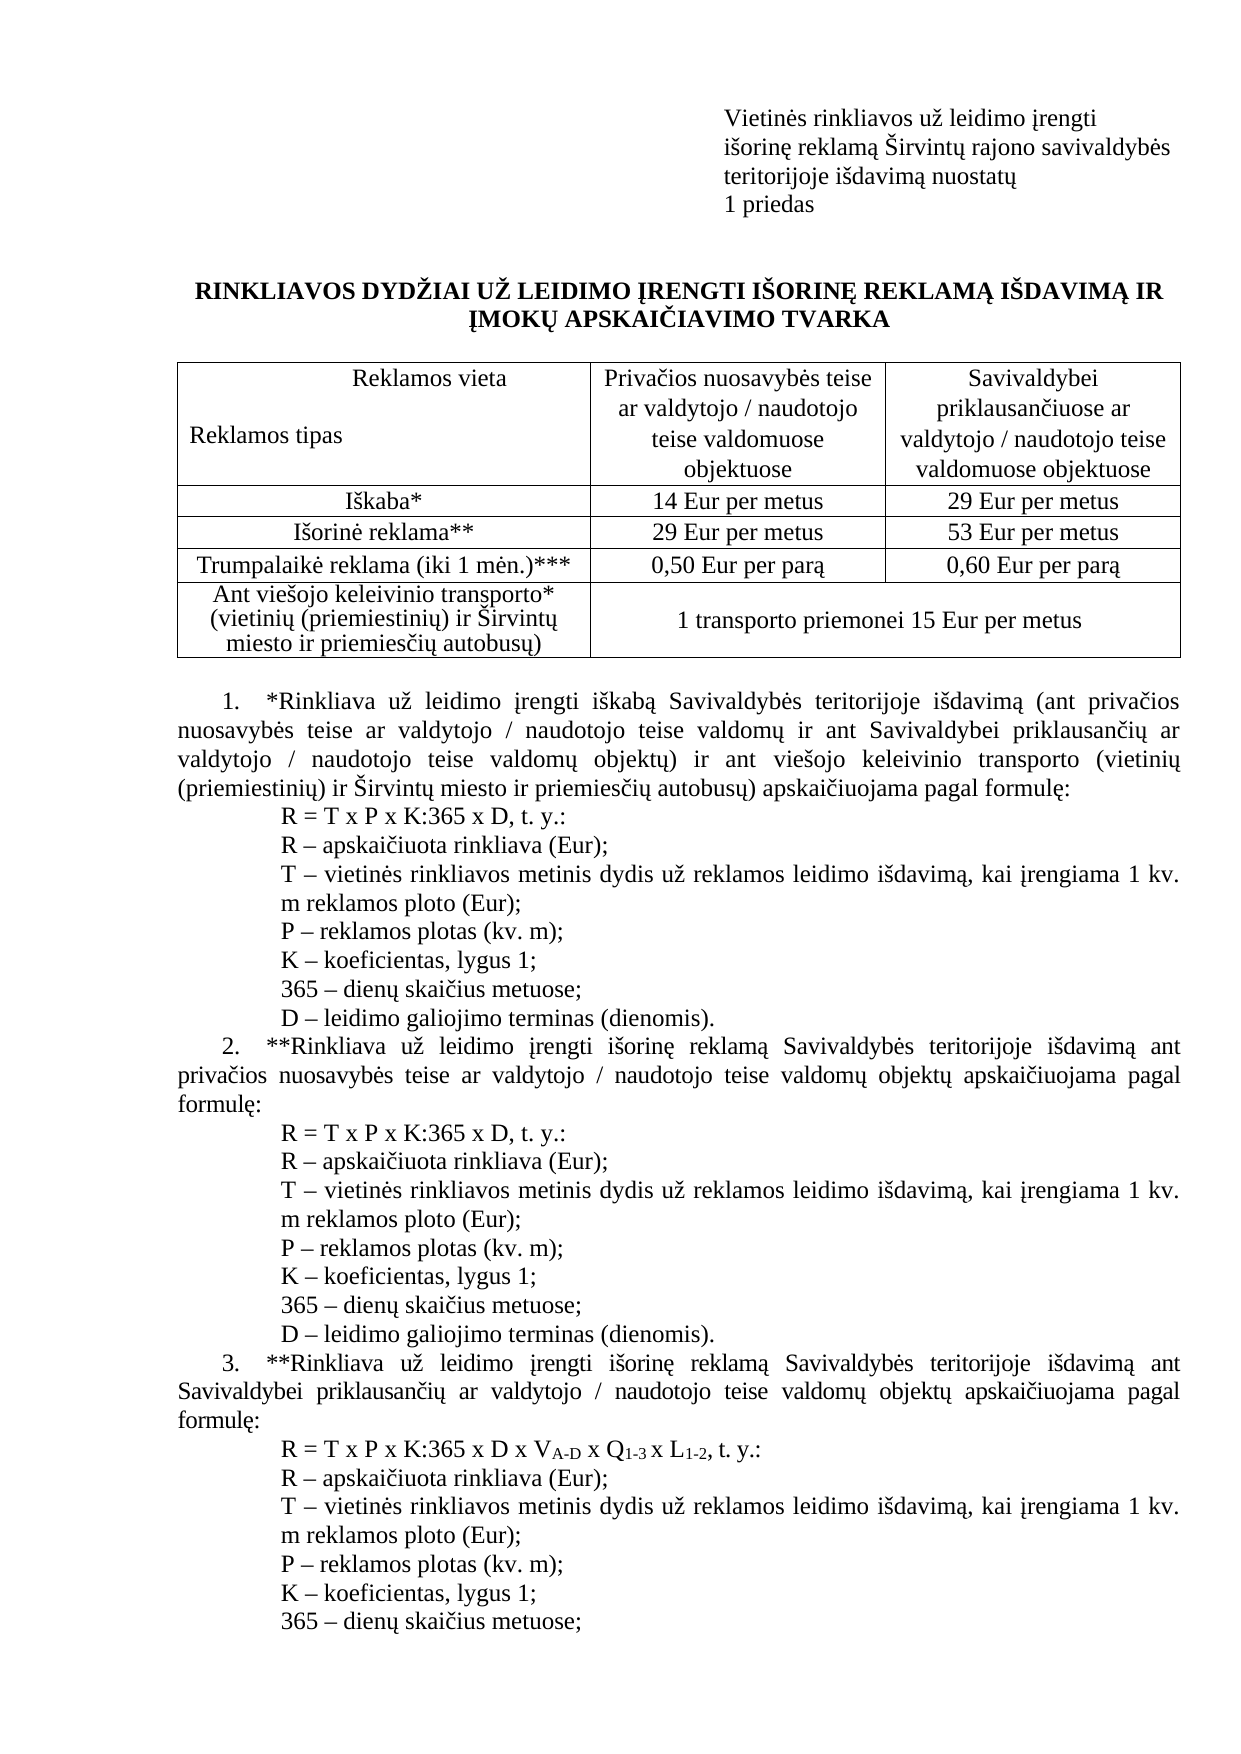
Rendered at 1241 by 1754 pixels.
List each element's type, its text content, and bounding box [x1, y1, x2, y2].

table_cell 29 Eur per metus [886, 486, 1180, 516]
table_cell 0,50 Eur per parą [591, 549, 885, 582]
text 1 priedas [177, 189, 1181, 218]
text 365 – dienų skaičius metuose; [281, 974, 1181, 1003]
text P – reklamos plotas (kv. m); [281, 1549, 1181, 1578]
text R = T x P x K:365 x D, t. y.: [281, 1118, 1181, 1146]
text K – koeficientas, lygus 1; [281, 1261, 1181, 1290]
table_cell Išorinė reklama** [178, 517, 590, 548]
text P – reklamos plotas (kv. m); [281, 916, 1181, 945]
text R – apskaičiuota rinkliava (Eur); [281, 830, 1181, 859]
table_cell 29 Eur per metus [591, 517, 885, 548]
text K – koeficientas, lygus 1; [281, 1578, 1181, 1606]
text Vietinės rinkliavos už leidimo įrengti [177, 103, 1181, 132]
text 365 – dienų skaičius metuose; [281, 1606, 1181, 1635]
table_cell 1 transporto priemonei 15 Eur per metus [591, 583, 1180, 657]
table_cell Trumpalaikė reklama (iki 1 mėn.)*** [178, 549, 590, 582]
text R = T x P x K:365 x D x VA-D x Q1-3 x L1-2, t. y.: [281, 1434, 1181, 1463]
table_cell 53 Eur per metus [886, 517, 1180, 548]
table_header Privačios nuosavybės teise ar valdytojo / naudotojo teise valdomuose objektuose [591, 363, 885, 485]
text 1. *Rinkliava už leidimo įrengti iškabą Savivaldybės teritorijoje išdavimą (ant privačios nuosavybės teise ar valdytojo / naudotojo teise valdomų ir ant Savivaldybei priklausančių ar valdytojo / naudotojo teise valdomų objektų) ir ant viešojo keleivinio transporto (vietinių (priemiestinių) ir Širvintų miesto ir priemiesčių autobusų) apskaičiuojama pagal formulę: [177, 686, 1181, 801]
text T – vietinės rinkliavos metinis dydis už reklamos leidimo išdavimą, kai įrengiama 1 kv. m reklamos ploto (Eur); [281, 859, 1181, 916]
text išorinę reklamą Širvintų rajono savivaldybės [177, 132, 1181, 161]
text D – leidimo galiojimo terminas (dienomis). [281, 1319, 1181, 1348]
text 3. **Rinkliava už leidimo įrengti išorinę reklamą Savivaldybės teritorijoje išdavimą ant Savivaldybei priklausančių ar valdytojo / naudotojo teise valdomų objektų apskaičiuojama pagal formulę: [177, 1348, 1181, 1434]
text K – koeficientas, lygus 1; [281, 945, 1181, 974]
text D – leidimo galiojimo terminas (dienomis). [281, 1003, 1181, 1031]
table_header Reklamos vieta Reklamos tipas [178, 363, 590, 485]
table_cell Iškaba* [178, 486, 590, 516]
text R – apskaičiuota rinkliava (Eur); [281, 1463, 1181, 1491]
text T – vietinės rinkliavos metinis dydis už reklamos leidimo išdavimą, kai įrengiama 1 kv. m reklamos ploto (Eur); [281, 1175, 1181, 1233]
table_cell 14 Eur per metus [591, 486, 885, 516]
text RINKLIAVOS DYDŽIAI UŽ LEIDIMO ĮRENGTI IŠORINĘ REKLAMĄ IŠDAVIMĄ IR ĮMOKŲ APSKAIČIAVIMO TVARKA [177, 276, 1181, 333]
text 365 – dienų skaičius metuose; [281, 1290, 1181, 1319]
text 2. **Rinkliava už leidimo įrengti išorinę reklamą Savivaldybės teritorijoje išdavimą ant privačios nuosavybės teise ar valdytojo / naudotojo teise valdomų objektų apskaičiuojama pagal formulę: [177, 1031, 1181, 1118]
text teritorijoje išdavimą nuostatų [177, 161, 1181, 189]
table_header Savivaldybei priklausančiuose ar valdytojo / naudotojo teise valdomuose objektuose [886, 363, 1180, 485]
text R = T x P x K:365 x D, t. y.: [281, 801, 1181, 830]
text R – apskaičiuota rinkliava (Eur); [281, 1146, 1181, 1175]
text T – vietinės rinkliavos metinis dydis už reklamos leidimo išdavimą, kai įrengiama 1 kv. m reklamos ploto (Eur); [281, 1491, 1181, 1549]
table_cell Ant viešojo keleivinio transporto* (vietinių (priemiestinių) ir Širvintų miesto ir priemiesčių autobusų) [178, 583, 590, 657]
text P – reklamos plotas (kv. m); [281, 1233, 1181, 1261]
table_cell 0,60 Eur per parą [886, 549, 1180, 582]
